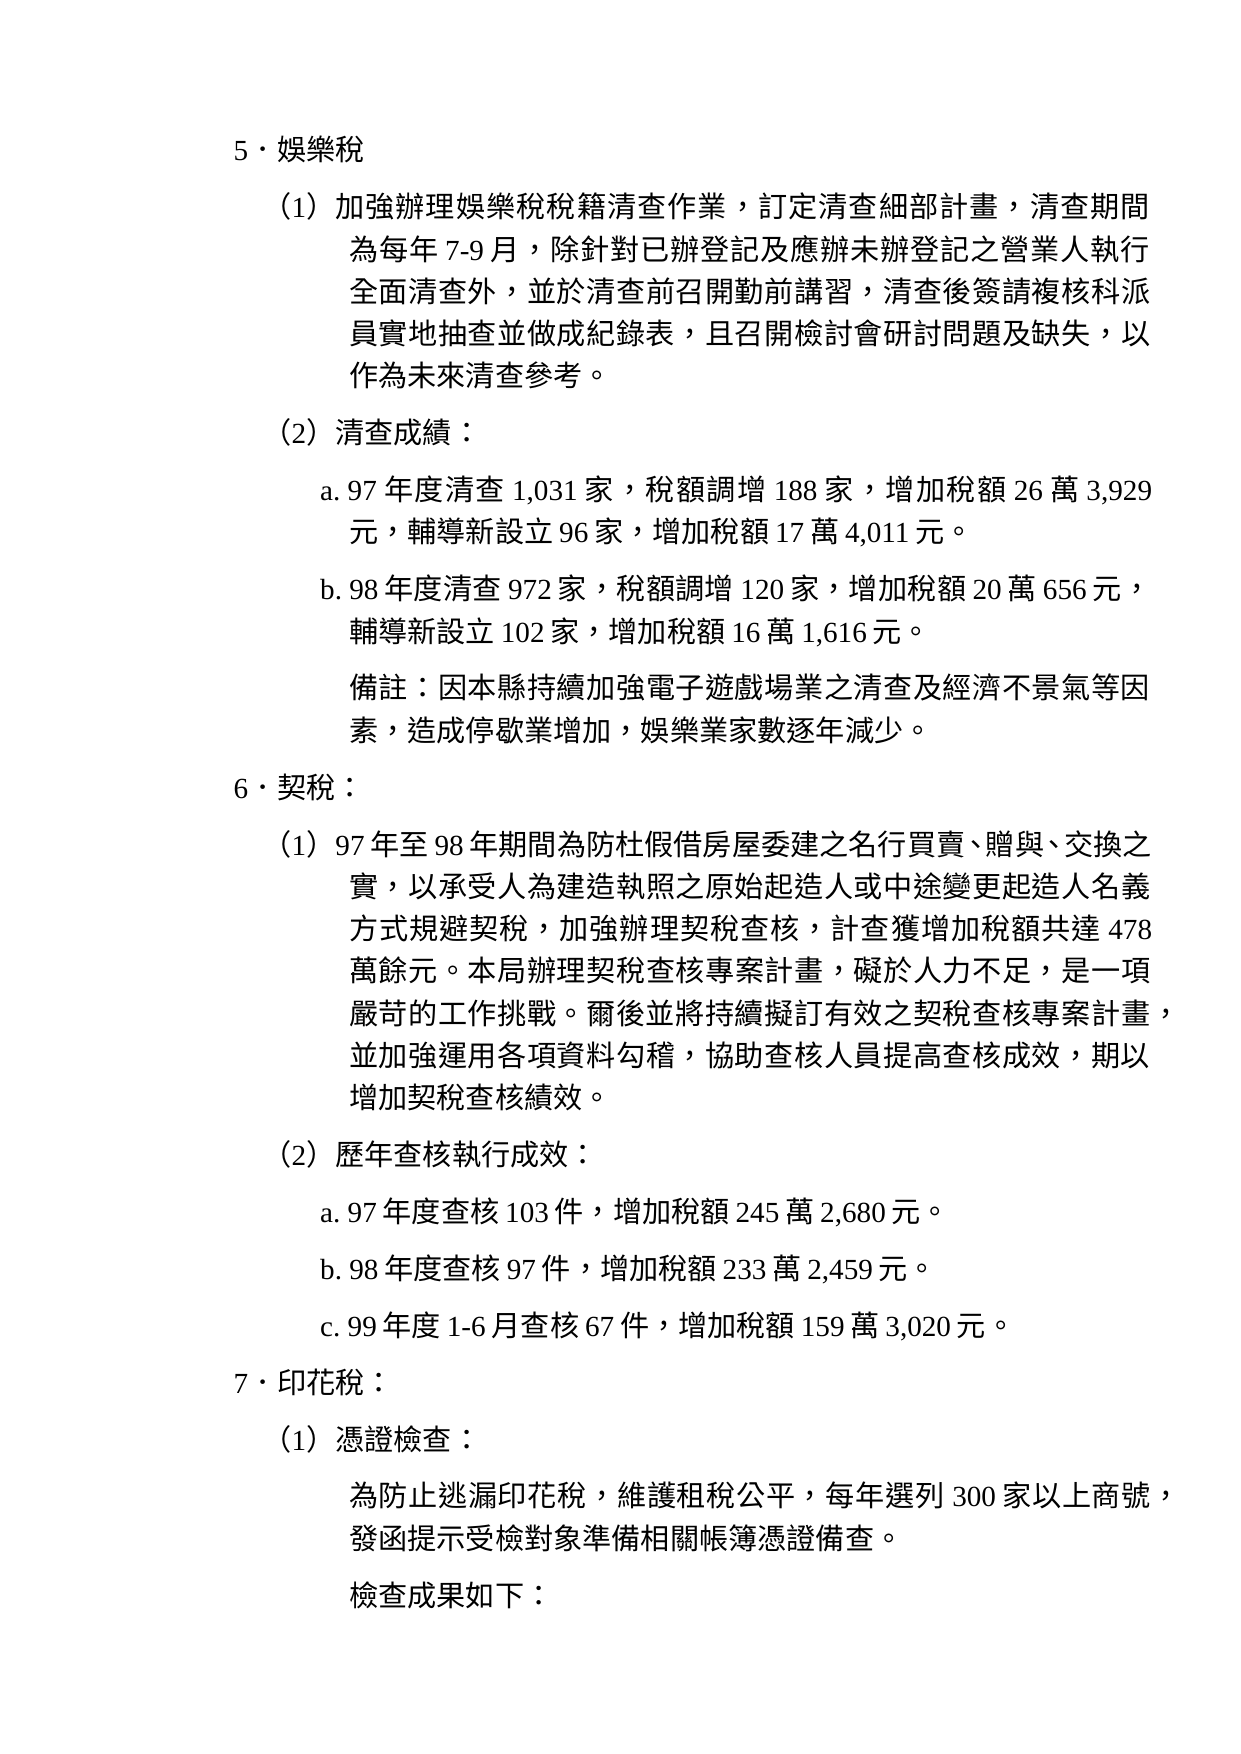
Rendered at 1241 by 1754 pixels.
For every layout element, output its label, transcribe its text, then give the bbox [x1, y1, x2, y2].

list 97年至98年期間為防杜假借房屋委建之名行買賣、贈與、交換之實，以承受人為建造執照之原始起造人或中途變更起造人名義方式規避契稅，加強辦理契稅查核，計查獲增加稅額共達478萬餘元。本局辦理契稅查核專案計畫，礙於人力不足，是一項嚴苛的工作挑戰。爾後並將持續擬訂有效之契稅查核專案計畫，並加強運用各項資料勾稽，協助查核人員提高查核成效，期以增加契稅查核績效。 [262, 821, 1152, 1117]
text 備註：因本縣持續加強電子遊戲場業之清查及經濟不景氣等因素，造成停歇業增加，娛樂業家數逐年減少。 [349, 665, 1152, 750]
list 印花稅： [233, 1359, 1152, 1402]
list 97年度查核103件，增加稅額245萬2,680元。 [320, 1189, 1152, 1231]
list 契稅： [233, 764, 1152, 807]
list 99年度1-6月查核67件，增加稅額159萬3,020元。 [320, 1302, 1152, 1345]
list 98年度清查972家，稅額調增120家，增加稅額20萬656元，輔導新設立102家，增加稅額16萬1,616元。 [320, 566, 1152, 651]
list 97年度清查1,031家，稅額調增188家，增加稅額26萬3,929元，輔導新設立96家，增加稅額17萬4,011元。 [320, 467, 1152, 551]
list 98年度查核97件，增加稅額233萬2,459元。 [320, 1246, 1152, 1288]
list 歷年查核執行成效： [262, 1132, 1152, 1174]
text 為防止逃漏印花稅，維護租稅公平，每年選列300家以上商號，發函提示受檢對象準備相關帳簿憑證備查。 [349, 1473, 1152, 1558]
list 娛樂稅 [233, 127, 1152, 169]
list 憑證檢查： [262, 1416, 1152, 1458]
list 清查成績： [262, 410, 1152, 452]
list 加強辦理娛樂稅稅籍清查作業，訂定清查細部計畫，清查期間為每年7-9月，除針對已辦登記及應辦未辦登記之營業人執行全面清查外，並於清查前召開勤前講習，清查後簽請複核科派員實地抽查並做成紀錄表，且召開檢討會研討問題及缺失，以作為未來清查參考。 [262, 184, 1152, 395]
text 檢查成果如下： [349, 1572, 1152, 1614]
